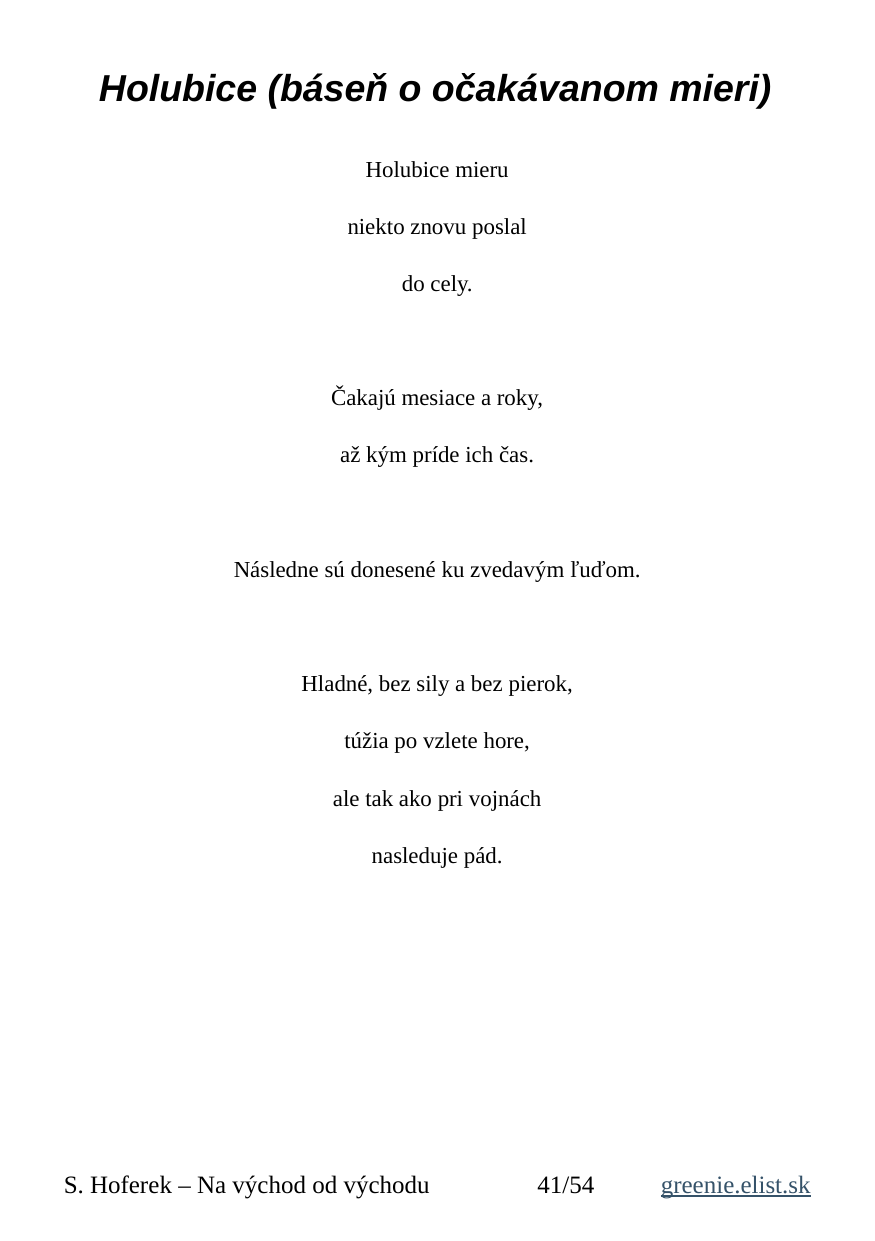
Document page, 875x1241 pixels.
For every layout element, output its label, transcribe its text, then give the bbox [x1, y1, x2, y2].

text Holubice mieru [41, 156, 833, 182]
text túžia po vzlete hore, [41, 727, 833, 754]
subtitle Holubice (báseň o očakávanom mieri) [41, 66, 833, 109]
text Čakajú mesiace a roky, [41, 384, 833, 411]
text do cely. [41, 270, 833, 296]
text ale tak ako pri vojnách [41, 785, 833, 811]
text až kým príde ich čas. [41, 442, 833, 468]
text Hladné, bez sily a bez pierok, [41, 670, 833, 697]
text niekto znovu poslal [41, 213, 833, 239]
text Následne sú donesené ku zvedavým ľuďom. [41, 556, 833, 582]
text nasleduje pád. [41, 842, 833, 868]
